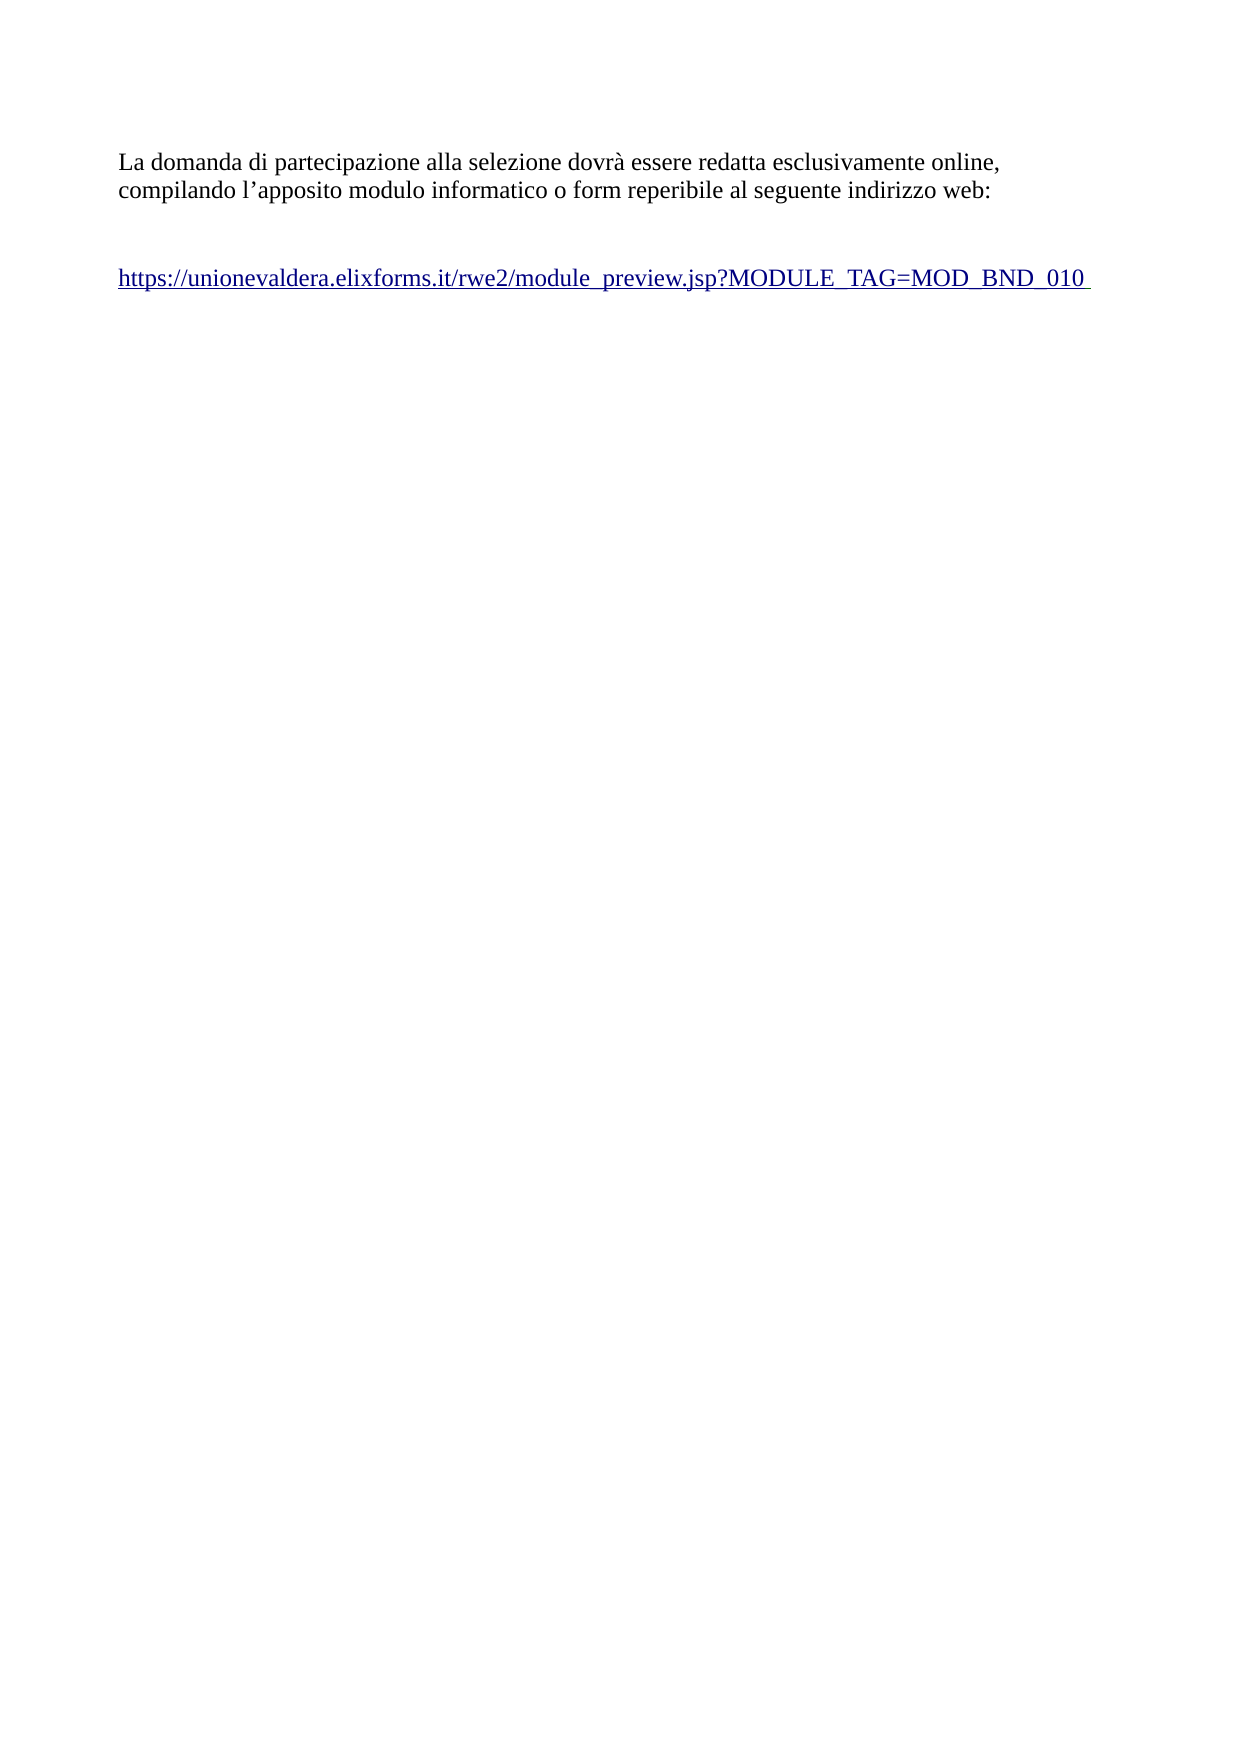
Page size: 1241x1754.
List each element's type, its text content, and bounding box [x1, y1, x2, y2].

text La domanda di partecipazione alla selezione dovrà essere redatta esclusivamente online, [118, 147, 1122, 176]
text https://unionevaldera.elixforms.it/rwe2/module_preview.jsp?MODULE_TAG=MOD_BND_010 [118, 233, 1122, 293]
text compilando l’apposito modulo informatico o form reperibile al seguente indirizzo web: [118, 176, 1122, 204]
